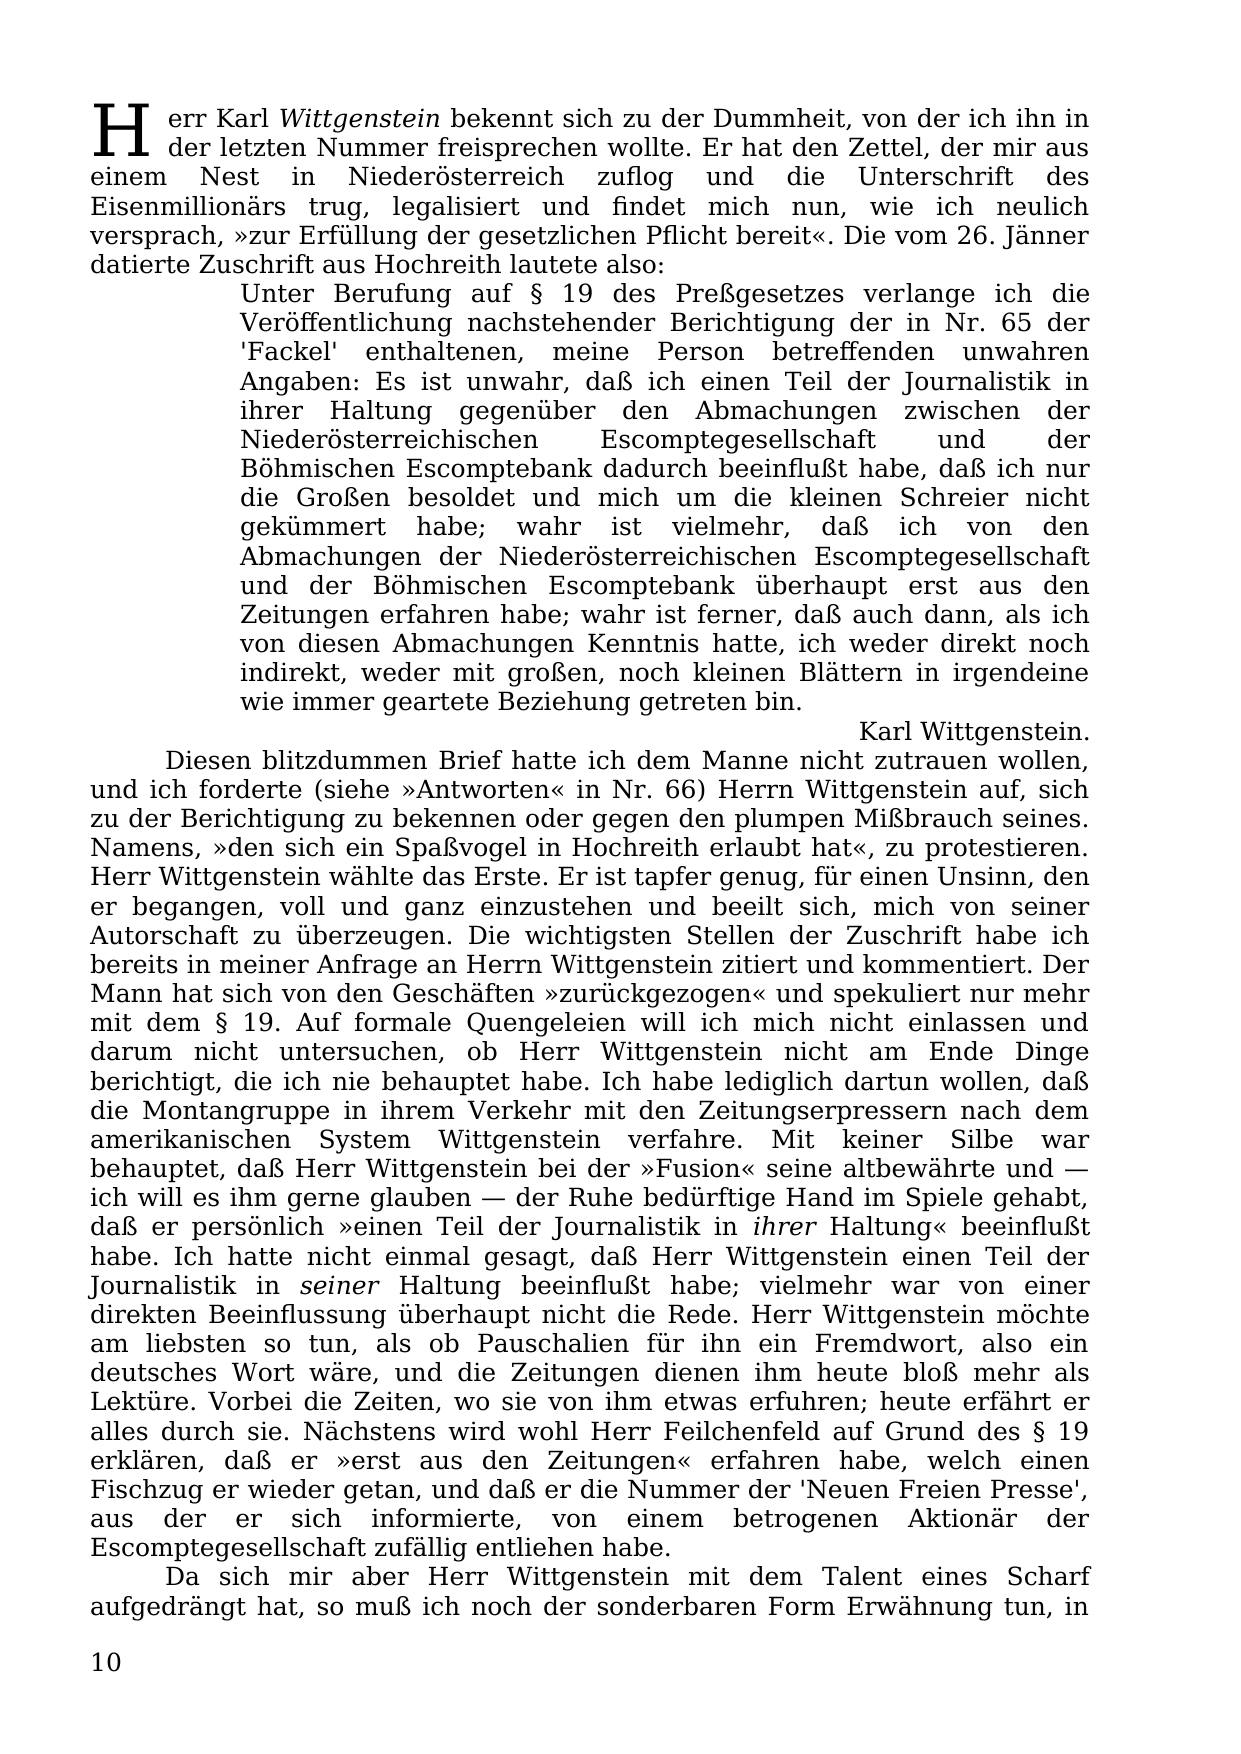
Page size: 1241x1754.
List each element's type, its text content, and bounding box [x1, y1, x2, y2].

text Unter Berufung auf § 19 des Preßgesetzes verlange ich die Veröffentlichung nachstehender Berichtigung der in Nr. 65 der 'Fackel' enthaltenen, meine Person betreffenden unwahren Angaben: Es ist unwahr, daß ich einen Teil der Journalistik in ihrer Haltung gegenüber den Abmachungen zwischen der Niederösterreichischen Escomptegesellschaft und der Böhmischen Escomptebank dadurch beeinflußt habe, daß ich nur die Großen besoldet und mich um die kleinen Schreier nicht gekümmert habe; wahr ist vielmehr, daß ich von den Abmachungen der Niederösterreichischen Escomptegesellschaft und der Böhmischen Escomptebank überhaupt erst aus den Zeitungen erfahren habe; wahr ist ferner, daß auch dann, als ich von diesen Abmachungen Kenntnis hatte, ich weder direkt noch indirekt, weder mit großen, noch kleinen Blättern in irgendeine wie immer geartete Beziehung getreten bin. [240, 279, 1091, 717]
text Da sich mir aber Herr Wittgenstein mit dem Talent eines Scharf aufgedrängt hat, so muß ich noch der sonderbaren Form Erwähnung tun, in [90, 1562, 1091, 1621]
text Karl Wittgenstein. [240, 717, 1091, 746]
text Herr Karl Wittgenstein bekennt sich zu der Dummheit, von der ich ihn in der letzten Nummer freisprechen wollte. Er hat den Zettel, der mir aus einem Nest in Niederösterreich zuflog und die Unterschrift des Eisenmillionärs trug, legalisiert und findet mich nun, wie ich neulich versprach, »zur Erfüllung der gesetzlichen Pflicht bereit«. Die vom 26. Jänner datierte Zuschrift aus Hochreith lautete also: [90, 104, 1091, 279]
text Diesen blitzdummen Brief hatte ich dem Manne nicht zutrauen wollen, und ich forderte (siehe »Antworten« in Nr. 66) Herrn Wittgenstein auf, sich zu der Berichtigung zu bekennen oder gegen den plumpen Mißbrauch seines. Namens, »den sich ein Spaßvogel in Hochreith erlaubt hat«, zu protestieren. Herr Wittgenstein wählte das Erste. Er ist tapfer genug, für einen Unsinn, den er begangen, voll und ganz einzustehen und beeilt sich, mich von seiner Autorschaft zu überzeugen. Die wichtigsten Stellen der Zuschrift habe ich bereits in meiner Anfrage an Herrn Wittgenstein zitiert und kommentiert. Der Mann hat sich von den Geschäften »zurückgezogen« und spekuliert nur mehr mit dem § 19. Auf formale Quengeleien will ich mich nicht einlassen und darum nicht untersuchen, ob Herr Wittgenstein nicht am Ende Dinge berichtigt, die ich nie behauptet habe. Ich habe lediglich dartun wollen, daß die Montangruppe in ihrem Verkehr mit den Zeitungserpressern nach dem amerikanischen System Wittgenstein verfahre. Mit keiner Silbe war behauptet, daß Herr Wittgenstein bei der »Fusion« seine altbewährte und — ich will es ihm gerne glauben — der Ruhe bedürftige Hand im Spiele gehabt, daß er persönlich »einen Teil der Journalistik in ihrer Haltung« beeinflußt habe. Ich hatte nicht einmal gesagt, daß Herr Wittgenstein einen Teil der Journalistik in seiner Haltung beeinflußt habe; vielmehr war von einer direkten Beeinflussung überhaupt nicht die Rede. Herr Wittgenstein möchte am liebsten so tun, als ob Pauschalien für ihn ein Fremdwort, also ein deutsches Wort wäre, und die Zeitungen dienen ihm heute bloß mehr als Lektüre. Vorbei die Zeiten, wo sie von ihm etwas erfuhren; heute erfährt er alles durch sie. Nächstens wird wohl Herr Feilchenfeld auf Grund des § 19 erklären, daß er »erst aus den Zeitungen« erfahren habe, welch einen Fischzug er wieder getan, und daß er die Nummer der 'Neuen Freien Presse', aus der er sich informierte, von einem betrogenen Aktionär der Escomptegesellschaft zufällig entliehen habe. [90, 746, 1091, 1562]
